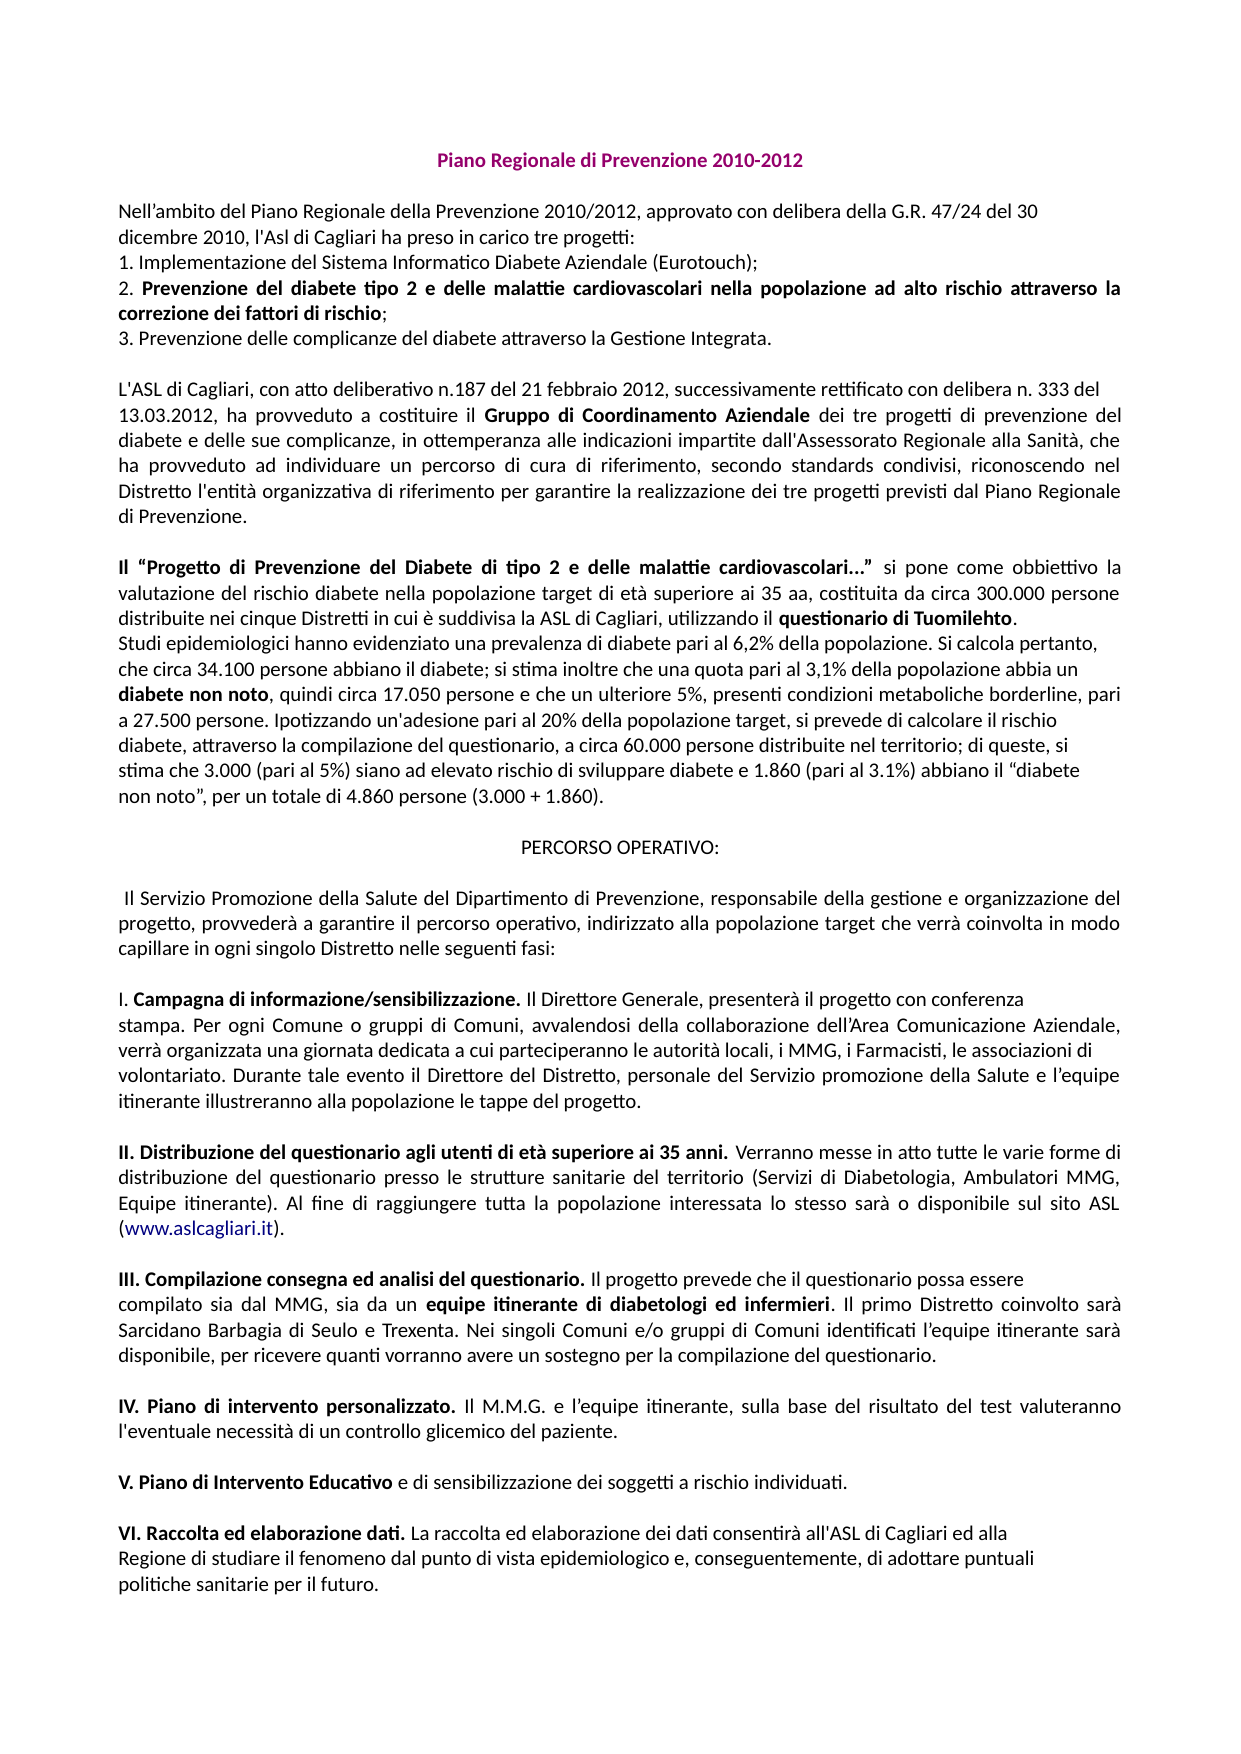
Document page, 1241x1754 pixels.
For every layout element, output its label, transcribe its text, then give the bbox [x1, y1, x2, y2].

text dicembre 2010, l'Asl di Cagliari ha preso in carico tre progetti: [118, 224, 1122, 249]
text Piano Regionale di Prevenzione 2010-2012 [118, 148, 1122, 173]
text Studi epidemiologici hanno evidenziato una prevalenza di diabete pari al 6,2% della popolazione. Si calcola pertanto, [118, 631, 1122, 656]
text Nell’ambito del Piano Regionale della Prevenzione 2010/2012, approvato con delibera della G.R. 47/24 del 30 [118, 198, 1122, 224]
text 13.03.2012, ha provveduto a costituire il Gruppo di Coordinamento Aziendale dei tre progetti di prevenzione del diabete e delle sue complicanze, in ottemperanza alle indicazioni impartite dall'Assessorato Regionale alla Sanità, che ha provveduto ad individuare un percorso di cura di riferimento, secondo standards condivisi, riconoscendo nel Distretto l'entità organizzativa di riferimento per garantire la realizzazione dei tre progetti previsti dal Piano Regionale di Prevenzione. [118, 402, 1122, 529]
text II. Distribuzione del questionario agli utenti di età superiore ai 35 anni. Verranno messe in atto tutte le varie forme di distribuzione del questionario presso le strutture sanitarie del territorio (Servizi di Diabetologia, Ambulatori MMG, Equipe itinerante). Al fine di raggiungere tutta la popolazione interessata lo stesso sarà o disponibile sul sito ASL (www.aslcagliari.it). [118, 1139, 1122, 1241]
text PERCORSO OPERATIVO: [118, 834, 1122, 859]
text VI. Raccolta ed elaborazione dati. La raccolta ed elaborazione dei dati consentirà all'ASL di Cagliari ed alla [118, 1520, 1122, 1546]
text diabete non noto, quindi circa 17.050 persone e che un ulteriore 5%, presenti condizioni metaboliche borderline, pari a 27.500 persone. Ipotizzando un'adesione pari al 20% della popolazione target, si prevede di calcolare il rischio [118, 681, 1122, 732]
text Regione di studiare il fenomeno dal punto di vista epidemiologico e, conseguentemente, di adottare puntuali [118, 1546, 1122, 1571]
text politiche sanitarie per il futuro. [118, 1571, 1122, 1596]
text diabete, attraverso la compilazione del questionario, a circa 60.000 persone distribuite nel territorio; di queste, si [118, 732, 1122, 758]
text compilato sia dal MMG, sia da un equipe itinerante di diabetologi ed infermieri. Il primo Distretto coinvolto sarà Sarcidano Barbagia di Seulo e Trexenta. Nei singoli Comuni e/o gruppi di Comuni identificati l’equipe itinerante sarà disponibile, per ricevere quanti vorranno avere un sostegno per la compilazione del questionario. [118, 1291, 1122, 1368]
text non noto”, per un totale di 4.860 persone (3.000 + 1.860). [118, 783, 1122, 808]
text V. Piano di Intervento Educativo e di sensibilizzazione dei soggetti a rischio individuati. [118, 1469, 1122, 1495]
text 2. Prevenzione del diabete tipo 2 e delle malattie cardiovascolari nella popolazione ad alto rischio attraverso la correzione dei fattori di rischio; [118, 275, 1122, 326]
text III. Compilazione consegna ed analisi del questionario. Il progetto prevede che il questionario possa essere [118, 1266, 1122, 1291]
text I. Campagna di informazione/sensibilizzazione. Il Direttore Generale, presenterà il progetto con conferenza [118, 986, 1122, 1012]
text 3. Prevenzione delle complicanze del diabete attraverso la Gestione Integrata. [118, 326, 1122, 351]
text IV. Piano di intervento personalizzato. Il M.M.G. e l’equipe itinerante, sulla base del risultato del test valuteranno l'eventuale necessità di un controllo glicemico del paziente. [118, 1393, 1122, 1444]
text volontariato. Durante tale evento il Direttore del Distretto, personale del Servizio promozione della Salute e l’equipe itinerante illustreranno alla popolazione le tappe del progetto. [118, 1063, 1122, 1113]
text 1. Implementazione del Sistema Informatico Diabete Aziendale (Eurotouch); [118, 249, 1122, 275]
text Il “Progetto di Prevenzione del Diabete di tipo 2 e delle malattie cardiovascolari...” si pone come obbiettivo la valutazione del rischio diabete nella popolazione target di età superiore ai 35 aa, costituita da circa 300.000 persone distribuite nei cinque Distretti in cui è suddivisa la ASL di Cagliari, utilizzando il questionario di Tuomilehto. [118, 554, 1122, 631]
text che circa 34.100 persone abbiano il diabete; si stima inoltre che una quota pari al 3,1% della popolazione abbia un [118, 656, 1122, 681]
text L'ASL di Cagliari, con atto deliberativo n.187 del 21 febbraio 2012, successivamente rettificato con delibera n. 333 del [118, 376, 1122, 402]
text Il Servizio Promozione della Salute del Dipartimento di Prevenzione, responsabile della gestione e organizzazione del progetto, provvederà a garantire il percorso operativo, indirizzato alla popolazione target che verrà coinvolta in modo capillare in ogni singolo Distretto nelle seguenti fasi: [118, 885, 1122, 961]
text stima che 3.000 (pari al 5%) siano ad elevato rischio di sviluppare diabete e 1.860 (pari al 3.1%) abbiano il “diabete [118, 758, 1122, 783]
text stampa. Per ogni Comune o gruppi di Comuni, avvalendosi della collaborazione dell’Area Comunicazione Aziendale, verrà organizzata una giornata dedicata a cui parteciperanno le autorità locali, i MMG, i Farmacisti, le associazioni di [118, 1012, 1122, 1063]
